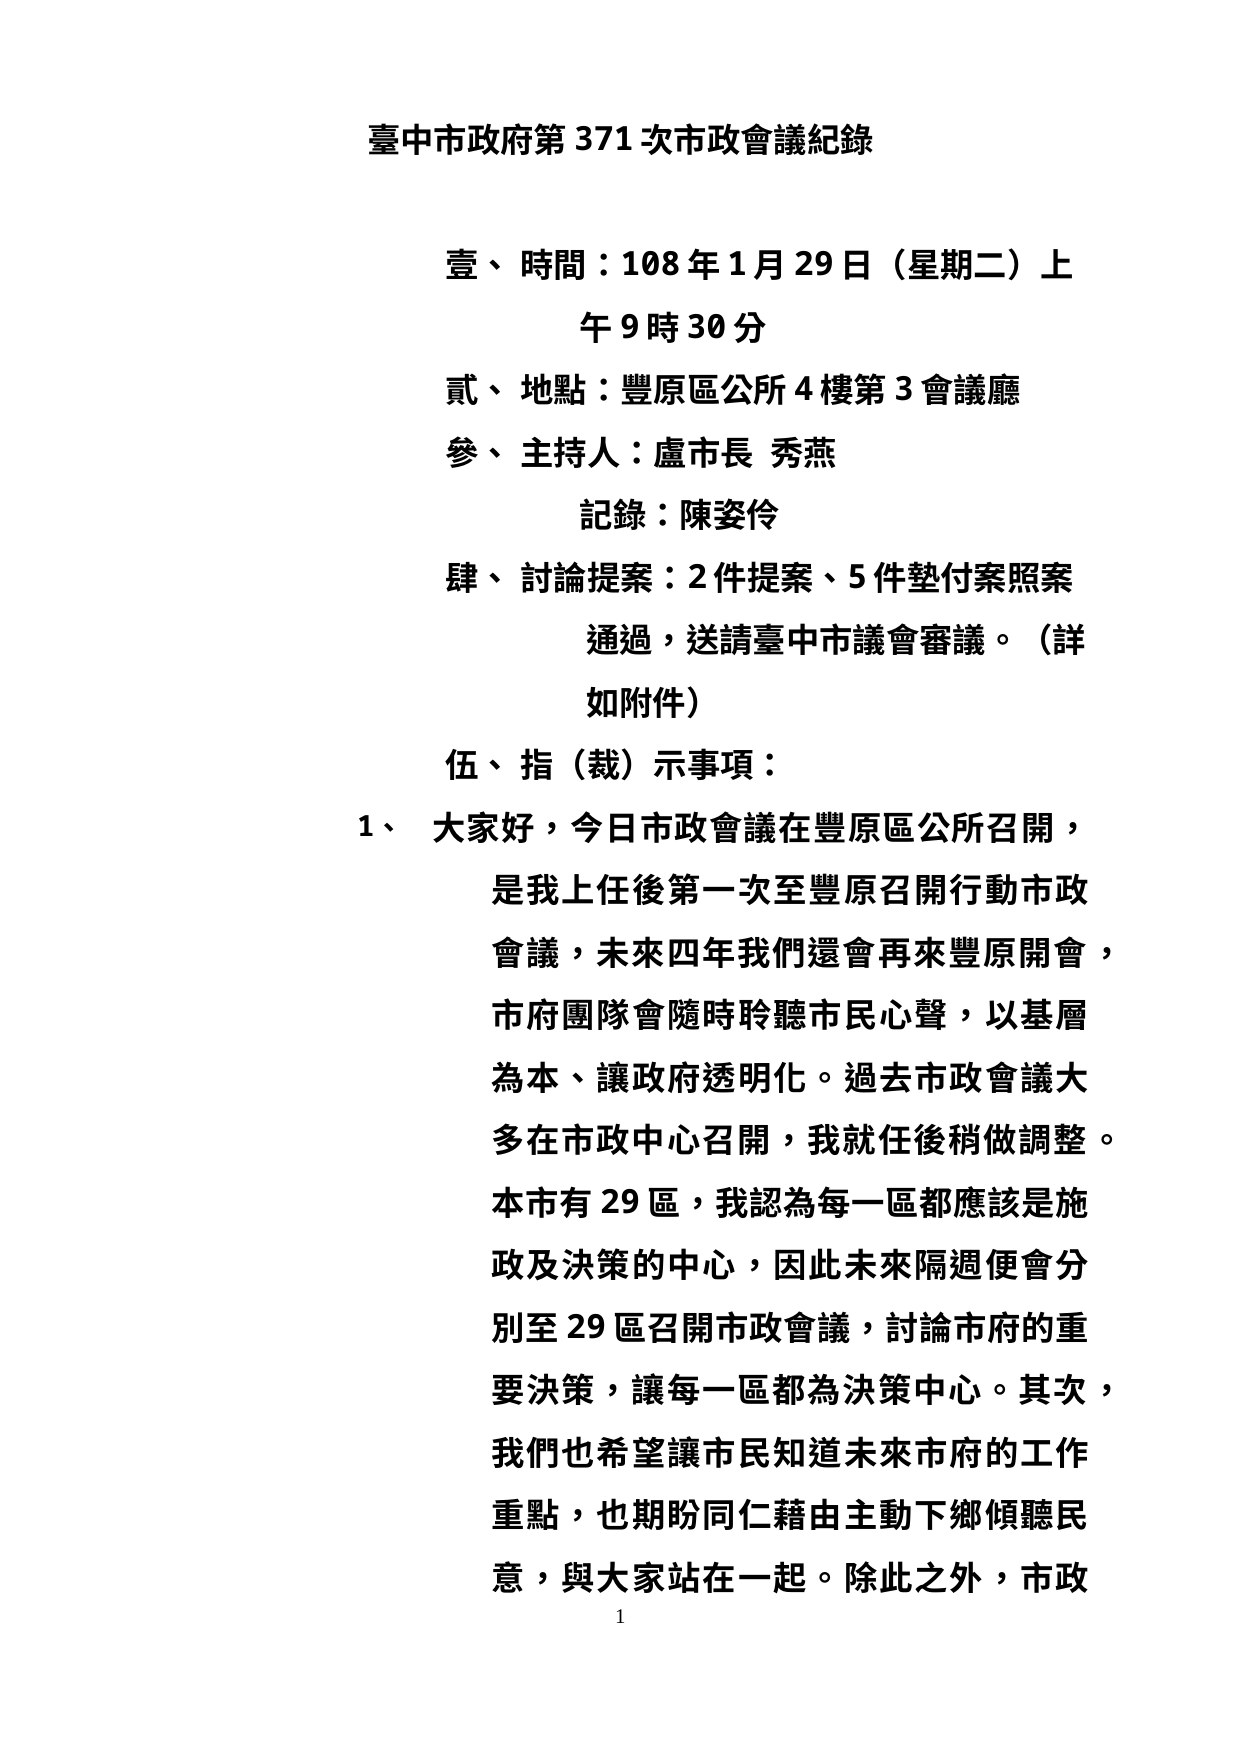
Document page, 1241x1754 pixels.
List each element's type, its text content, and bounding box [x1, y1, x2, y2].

list 地點：豐原區公所4樓第3會議廳 [445, 346, 1090, 409]
list 指（裁）示事項： [445, 721, 1090, 784]
list 討論提案：2件提案、5件墊付案照案通過，送請臺中市議會審議。（詳如附件） [445, 534, 1090, 721]
list 主持人：盧市長 秀燕 記錄：陳姿伶 [445, 409, 1090, 534]
list 時間：108年1月29日（星期二）上午9時30分 [445, 221, 1090, 346]
list 大家好，今日市政會議在豐原區公所召開，是我上任後第一次至豐原召開行動市政會議，未來四年我們還會再來豐原開會，市府團隊會隨時聆聽市民心聲，以基層為本、讓政府透明化。過去市政會議大多在市政中心召開，我就任後稍做調整。本市有29區，我認為每一區都應該是施政及決策的中心，因此未來隔週便會分別至29區召開市政會議，討論市府的重要決策，讓每一區都為決策中心。其次，我們也希望讓市民知道未來市府的工作重點，也期盼同仁藉由主動下鄉傾聽民意，與大家站在一起。除此之外，市政會議除了機關首長參加之外，行動市政會議我們也會邀請當地的議員、里長、重要領導人共同與會，彰顯市府並非關在象牙塔裡面做決策，代表市府團隊對市政接地氣之用心。此外，由於區公所將會是重要的行政中心，各項重要基層業務與建設，我們也將儘量下放權力予區公所。(辦理機關：本府各機關、本市各區公所) [357, 784, 1090, 1596]
text 臺中市政府第371次市政會議紀錄 [150, 96, 1090, 159]
